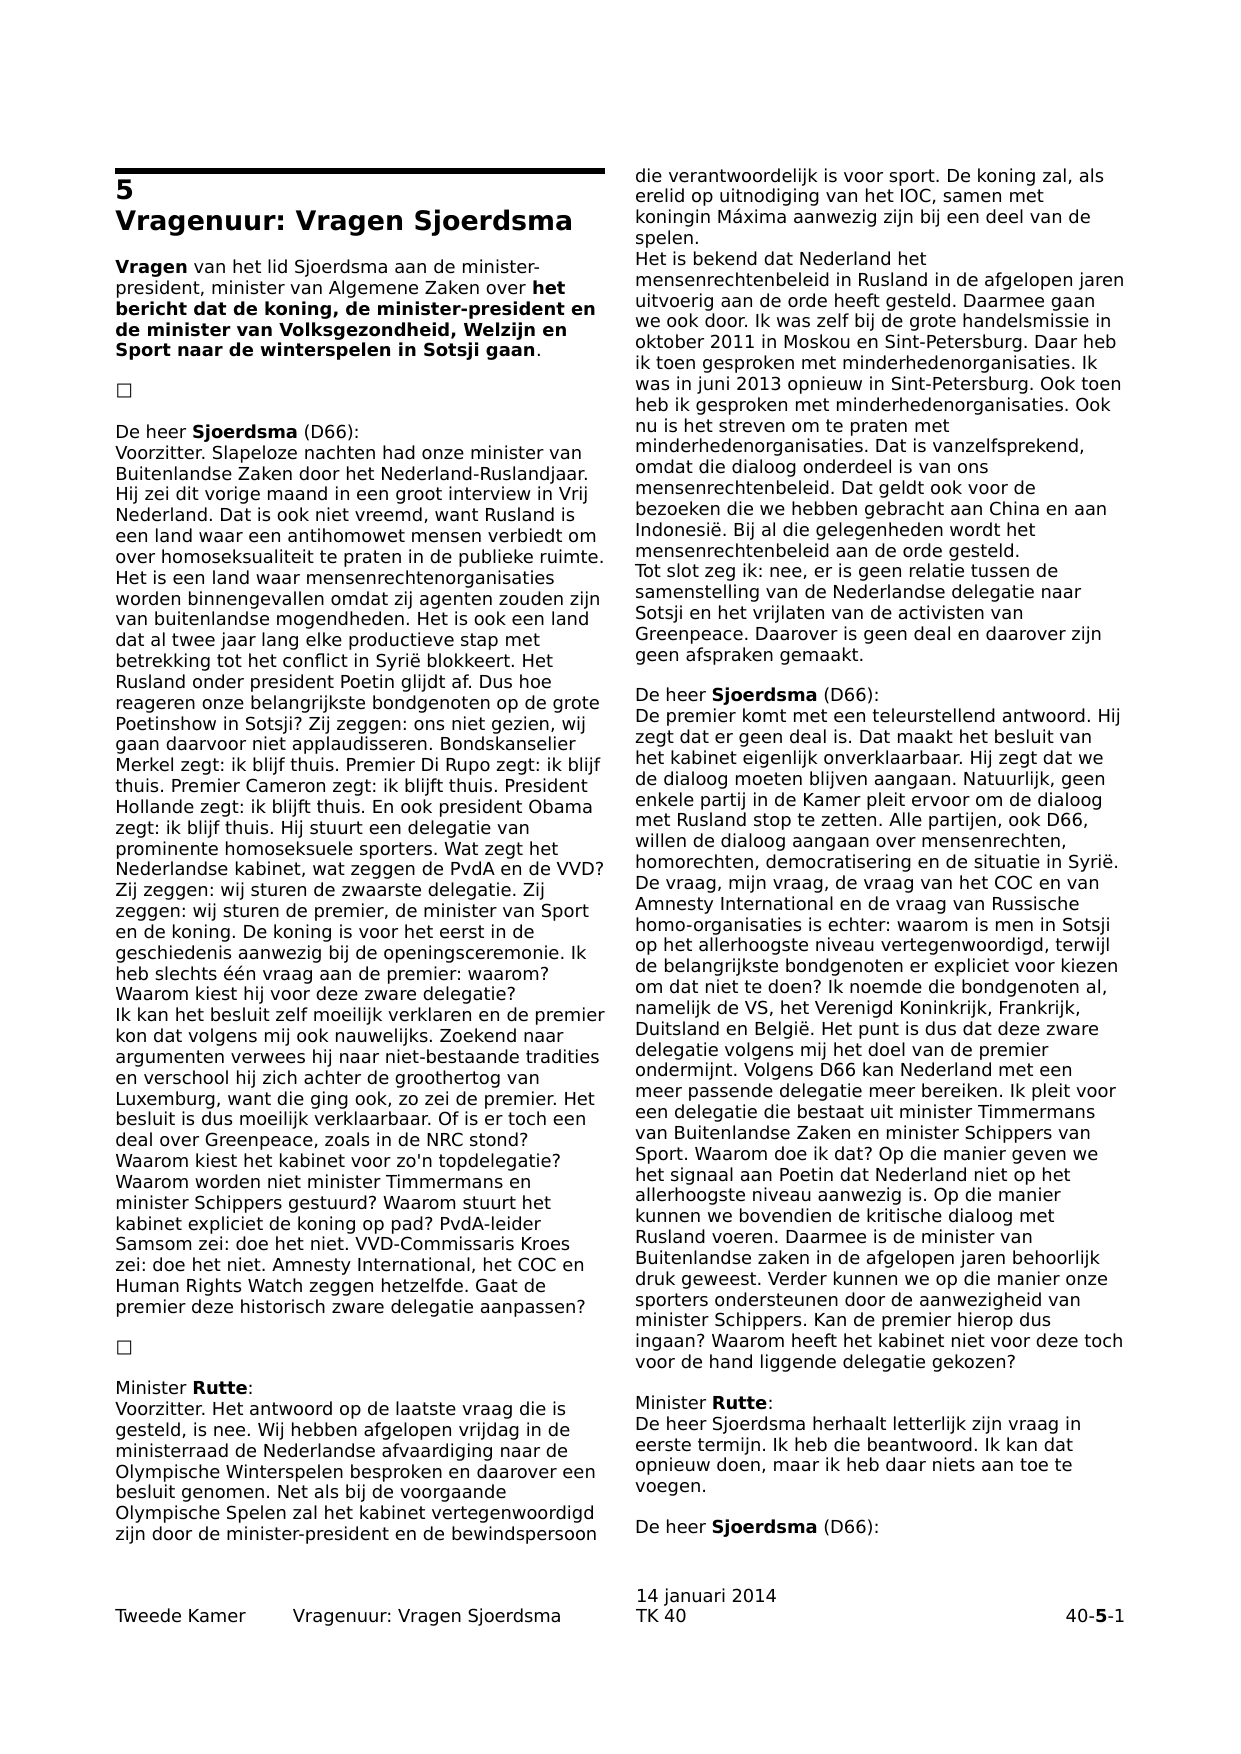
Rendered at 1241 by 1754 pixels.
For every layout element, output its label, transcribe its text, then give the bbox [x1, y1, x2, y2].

text De heer Sjoerdsma herhaalt letterlijk zijn vraag in eerste termijn. Ik heb die beantwoord. Ik kan dat opnieuw doen, maar ik heb daar niets aan toe te voegen. [635, 1413, 1125, 1497]
text Waarom kiest het kabinet voor zo'n topdelegatie? Waarom worden niet minister Timmermans en minister Schippers gestuurd? Waarom stuurt het kabinet expliciet de koning op pad? PvdA-leider Samsom zei: doe het niet. VVD-Commissaris Kroes zei: doe het niet. Amnesty International, het COC en Human Rights Watch zeggen hetzelfde. Gaat de premier deze historisch zware delegatie aanpassen? [115, 1151, 605, 1317]
text Voorzitter. Slapeloze nachten had onze minister van Buitenlandse Zaken door het Nederland-Ruslandjaar. Hij zei dit vorige maand in een groot interview in Vrij Nederland. Dat is ook niet vreemd, want Rusland is een land waar een antihomowet mensen verbiedt om over homoseksualiteit te praten in de publieke ruimte. Het is een land waar mensenrechtenorganisaties worden binnengevallen omdat zij agenten zouden zijn van buitenlandse mogendheden. Het is ook een land dat al twee jaar lang elke productieve stap met betrekking tot het conflict in Syrië blokkeert. Het Rusland onder president Poetin glijdt af. Dus hoe reageren onze belangrijkste bondgenoten op de grote Poetinshow in Sotsji? Zij zeggen: ons niet gezien, wij gaan daarvoor niet applaudisseren. Bondskanselier Merkel zegt: ik blijf thuis. Premier Di Rupo zegt: ik blijf thuis. Premier Cameron zegt: ik blijft thuis. President Hollande zegt: ik blijft thuis. En ook president Obama zegt: ik blijf thuis. Hij stuurt een delegatie van prominente homoseksuele sporters. Wat zegt het Nederlandse kabinet, wat zeggen de PvdA en de VVD? Zij zeggen: wij sturen de zwaarste delegatie. Zij zeggen: wij sturen de premier, de minister van Sport en de koning. De koning is voor het eerst in de geschiedenis aanwezig bij de openingsceremonie. Ik heb slechts één vraag aan de premier: waarom? Waarom kiest hij voor deze zware delegatie? [115, 442, 605, 1005]
text De heer Sjoerdsma (D66): [635, 1517, 1125, 1537]
text Minister Rutte: [115, 1378, 605, 1399]
text Tot slot zeg ik: nee, er is geen relatie tussen de samenstelling van de Nederlandse delegatie naar Sotsji en het vrijlaten van de activisten van Greenpeace. Daarover is geen deal en daarover zijn geen afspraken gemaakt. [635, 561, 1125, 665]
text De heer Sjoerdsma (D66): [635, 685, 1125, 706]
text Vragen van het lid Sjoerdsma aan de minister-president, minister van Algemene Zaken over het bericht dat de koning, de minister-president en de minister van Volksgezondheid, Welzijn en Sport naar de winterspelen in Sotsji gaan. [115, 257, 605, 361]
text De heer Sjoerdsma (D66): [115, 422, 605, 442]
text ⬜ [115, 381, 605, 402]
text ⬜ [115, 1337, 605, 1358]
text Voorzitter. Het antwoord op de laatste vraag die is gesteld, is nee. Wij hebben afgelopen vrijdag in de ministerraad de Nederlandse afvaardiging naar de Olympische Winterspelen besproken en daarover een besluit genomen. Net als bij de voorgaande Olympische Spelen zal het kabinet vertegenwoordigd zijn door de minister-president en de bewindspersoon [115, 1399, 605, 1545]
text Ik kan het besluit zelf moeilijk verklaren en de premier kon dat volgens mij ook nauwelijks. Zoekend naar argumenten verwees hij naar niet-bestaande tradities en verschool hij zich achter de groothertog van Luxemburg, want die ging ook, zo zei de premier. Het besluit is dus moeilijk verklaarbaar. Of is er toch een deal over Greenpeace, zoals in de NRC stond? [115, 1005, 605, 1151]
text De premier komt met een teleurstellend antwoord. Hij zegt dat er geen deal is. Dat maakt het besluit van het kabinet eigenlijk onverklaarbaar. Hij zegt dat we de dialoog moeten blijven aangaan. Natuurlijk, geen enkele partij in de Kamer pleit ervoor om de dialoog met Rusland stop te zetten. Alle partijen, ook D66, willen de dialoog aangaan over mensenrechten, homorechten, democratisering en de situatie in Syrië. De vraag, mijn vraag, de vraag van het COC en van Amnesty International en de vraag van Russische homo-organisaties is echter: waarom is men in Sotsji op het allerhoogste niveau vertegenwoordigd, terwijl de belangrijkste bondgenoten er expliciet voor kiezen om dat niet te doen? Ik noemde die bondgenoten al, namelijk de VS, het Verenigd Koninkrijk, Frankrijk, Duitsland en België. Het punt is dus dat deze zware delegatie volgens mij het doel van de premier ondermijnt. Volgens D66 kan Nederland met een meer passende delegatie meer bereiken. Ik pleit voor een delegatie die bestaat uit minister Timmermans van Buitenlandse Zaken en minister Schippers van Sport. Waarom doe ik dat? Op die manier geven we het signaal aan Poetin dat Nederland niet op het allerhoogste niveau aanwezig is. Op die manier kunnen we bovendien de kritische dialoog met Rusland voeren. Daarmee is de minister van Buitenlandse zaken in de afgelopen jaren behoorlijk druk geweest. Verder kunnen we op die manier onze sporters ondersteunen door de aanwezigheid van minister Schippers. Kan de premier hierop dus ingaan? Waarom heeft het kabinet niet voor deze toch voor de hand liggende delegatie gekozen? [635, 706, 1125, 1373]
text die verantwoordelijk is voor sport. De koning zal, als erelid op uitnodiging van het IOC, samen met koningin Máxima aanwezig zijn bij een deel van de spelen. [635, 165, 1125, 249]
title 5 Vragenuur: Vragen Sjoerdsma [115, 174, 605, 237]
text Het is bekend dat Nederland het mensenrechtenbeleid in Rusland in de afgelopen jaren uitvoerig aan de orde heeft gesteld. Daarmee gaan we ook door. Ik was zelf bij de grote handelsmissie in oktober 2011 in Moskou en Sint-Petersburg. Daar heb ik toen gesproken met minderhedenorganisaties. Ik was in juni 2013 opnieuw in Sint-Petersburg. Ook toen heb ik gesproken met minderhedenorganisaties. Ook nu is het streven om te praten met minderhedenorganisaties. Dat is vanzelfsprekend, omdat die dialoog onderdeel is van ons mensenrechtenbeleid. Dat geldt ook voor de bezoeken die we hebben gebracht aan China en aan Indonesië. Bij al die gelegenheden wordt het mensenrechtenbeleid aan de orde gesteld. [635, 249, 1125, 561]
text Minister Rutte: [635, 1393, 1125, 1413]
